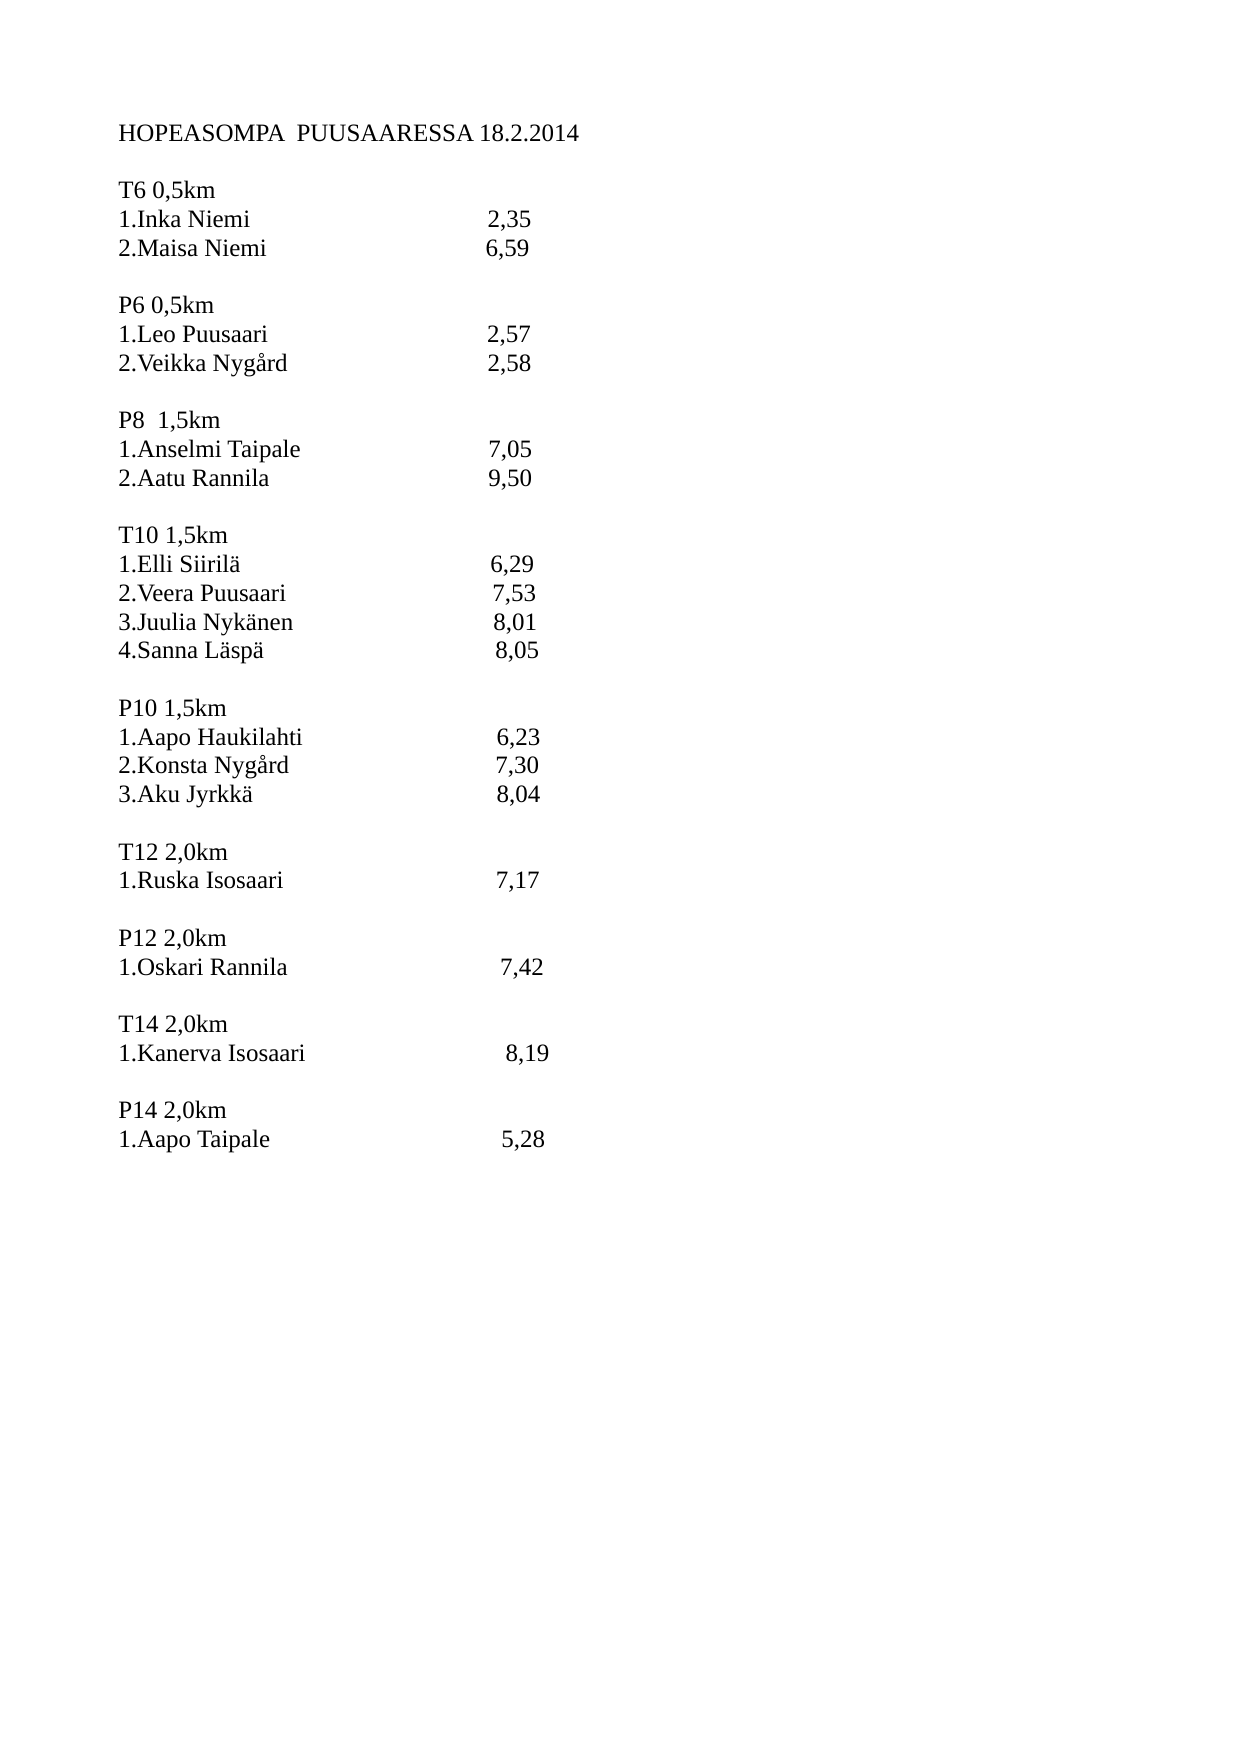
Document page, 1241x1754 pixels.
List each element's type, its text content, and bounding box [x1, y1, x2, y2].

text 1.Inka Niemi 2,35 [118, 204, 1122, 233]
text P8 1,5km [118, 406, 1122, 434]
text 3.Aku Jyrkkä 8,04 [118, 779, 1122, 808]
text 2.Konsta Nygård 7,30 [118, 751, 1122, 779]
text T14 2,0km [118, 1009, 1122, 1038]
text 1.Ruska Isosaari 7,17 [118, 866, 1122, 894]
text 1.Anselmi Taipale 7,05 [118, 434, 1122, 463]
text 1.Aapo Taipale 5,28 [118, 1124, 1122, 1153]
text HOPEASOMPA PUUSAARESSA 18.2.2014 [118, 118, 1122, 147]
text 1.Elli Siirilä 6,29 [118, 549, 1122, 578]
text T6 0,5km [118, 176, 1122, 204]
text 2.Veera Puusaari 7,53 [118, 578, 1122, 607]
text P12 2,0km [118, 923, 1122, 952]
text P14 2,0km [118, 1096, 1122, 1124]
text 2.Maisa Niemi 6,59 [118, 233, 1122, 262]
text 2.Veikka Nygård 2,58 [118, 348, 1122, 377]
text 3.Juulia Nykänen 8,01 [118, 607, 1122, 636]
text 1.Kanerva Isosaari 8,19 [118, 1038, 1122, 1067]
text 4.Sanna Läspä 8,05 [118, 636, 1122, 664]
text 1.Oskari Rannila 7,42 [118, 952, 1122, 981]
text P10 1,5km [118, 693, 1122, 722]
text P6 0,5km [118, 291, 1122, 319]
text 1.Leo Puusaari 2,57 [118, 319, 1122, 348]
text 2.Aatu Rannila 9,50 [118, 463, 1122, 492]
text 1.Aapo Haukilahti 6,23 [118, 722, 1122, 751]
text T10 1,5km [118, 521, 1122, 549]
text T12 2,0km [118, 837, 1122, 866]
